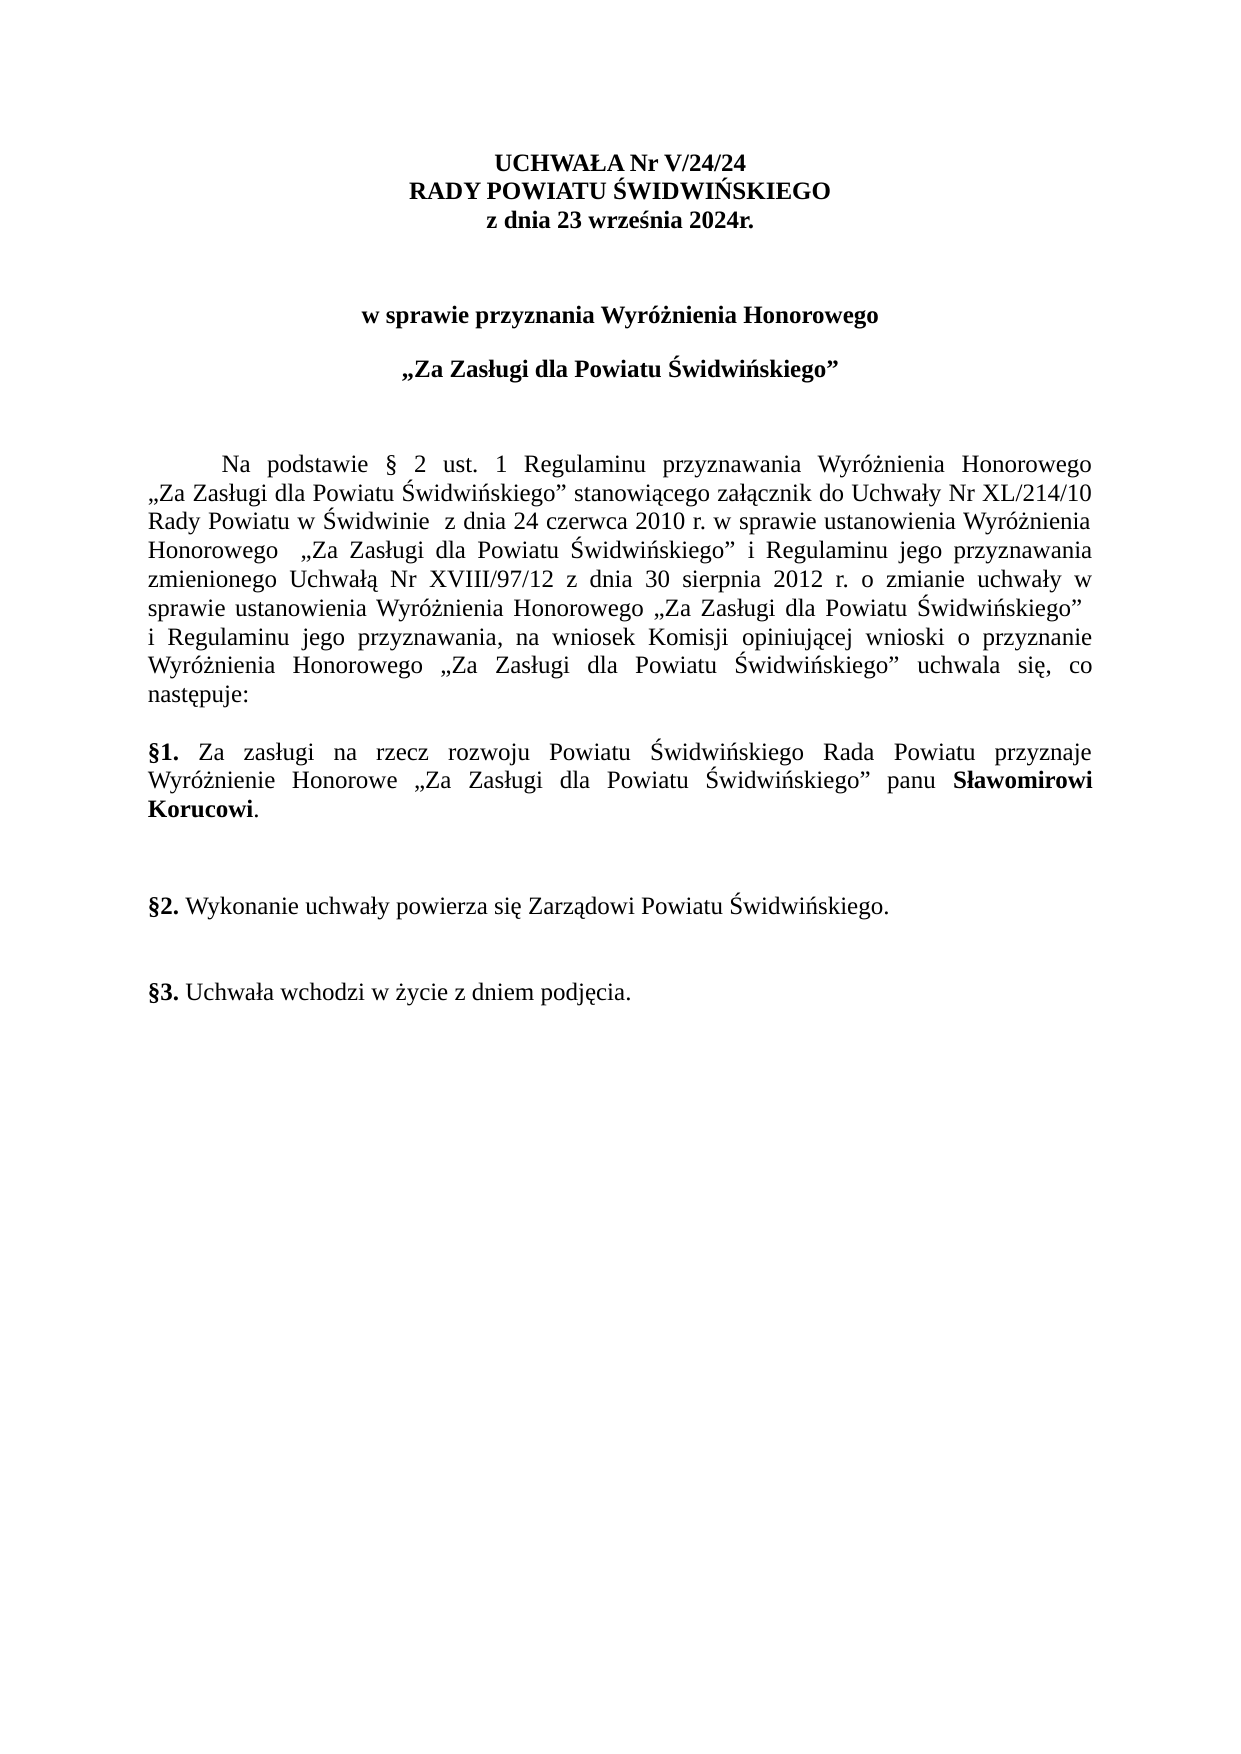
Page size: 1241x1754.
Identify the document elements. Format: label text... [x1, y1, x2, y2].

text §3. Uchwała wchodzi w życie z dniem podjęcia. [148, 977, 1093, 1006]
text §1. Za zasługi na rzecz rozwoju Powiatu Świdwińskiego Rada Powiatu przyznaje Wyróżnienie Honorowe „Za Zasługi dla Powiatu Świdwińskiego” panu Sławomirowi Korucowi. [148, 737, 1093, 823]
text „Za Zasługi dla Powiatu Świdwińskiego” [148, 354, 1093, 383]
text Na podstawie § 2 ust. 1 Regulaminu przyznawania Wyróżnienia Honorowego „Za Zasługi dla Powiatu Świdwińskiego” stanowiącego załącznik do Uchwały Nr XL/214/10 Rady Powiatu w Świdwinie z dnia 24 czerwca 2010 r. w sprawie ustanowienia Wyróżnienia Honorowego „Za Zasługi dla Powiatu Świdwińskiego” i Regulaminu jego przyznawania zmienionego Uchwałą Nr XVIII/97/12 z dnia 30 sierpnia 2012 r. o zmianie uchwały w sprawie ustanowienia Wyróżnienia Honorowego „Za Zasługi dla Powiatu Świdwińskiego” i Regulaminu jego przyznawania, na wniosek Komisji opiniującej wnioski o przyznanie Wyróżnienia Honorowego „Za Zasługi dla Powiatu Świdwińskiego” uchwala się, co następuje: [148, 449, 1093, 708]
text w sprawie przyznania Wyróżnienia Honorowego [148, 300, 1093, 329]
text UCHWAŁA Nr V/24/24 [148, 148, 1093, 176]
text §2. Wykonanie uchwały powierza się Zarządowi Powiatu Świdwińskiego. [148, 891, 1093, 920]
text RADY POWIATU ŚWIDWIŃSKIEGO [148, 176, 1093, 205]
text z dnia 23 września 2024r. [148, 205, 1093, 234]
